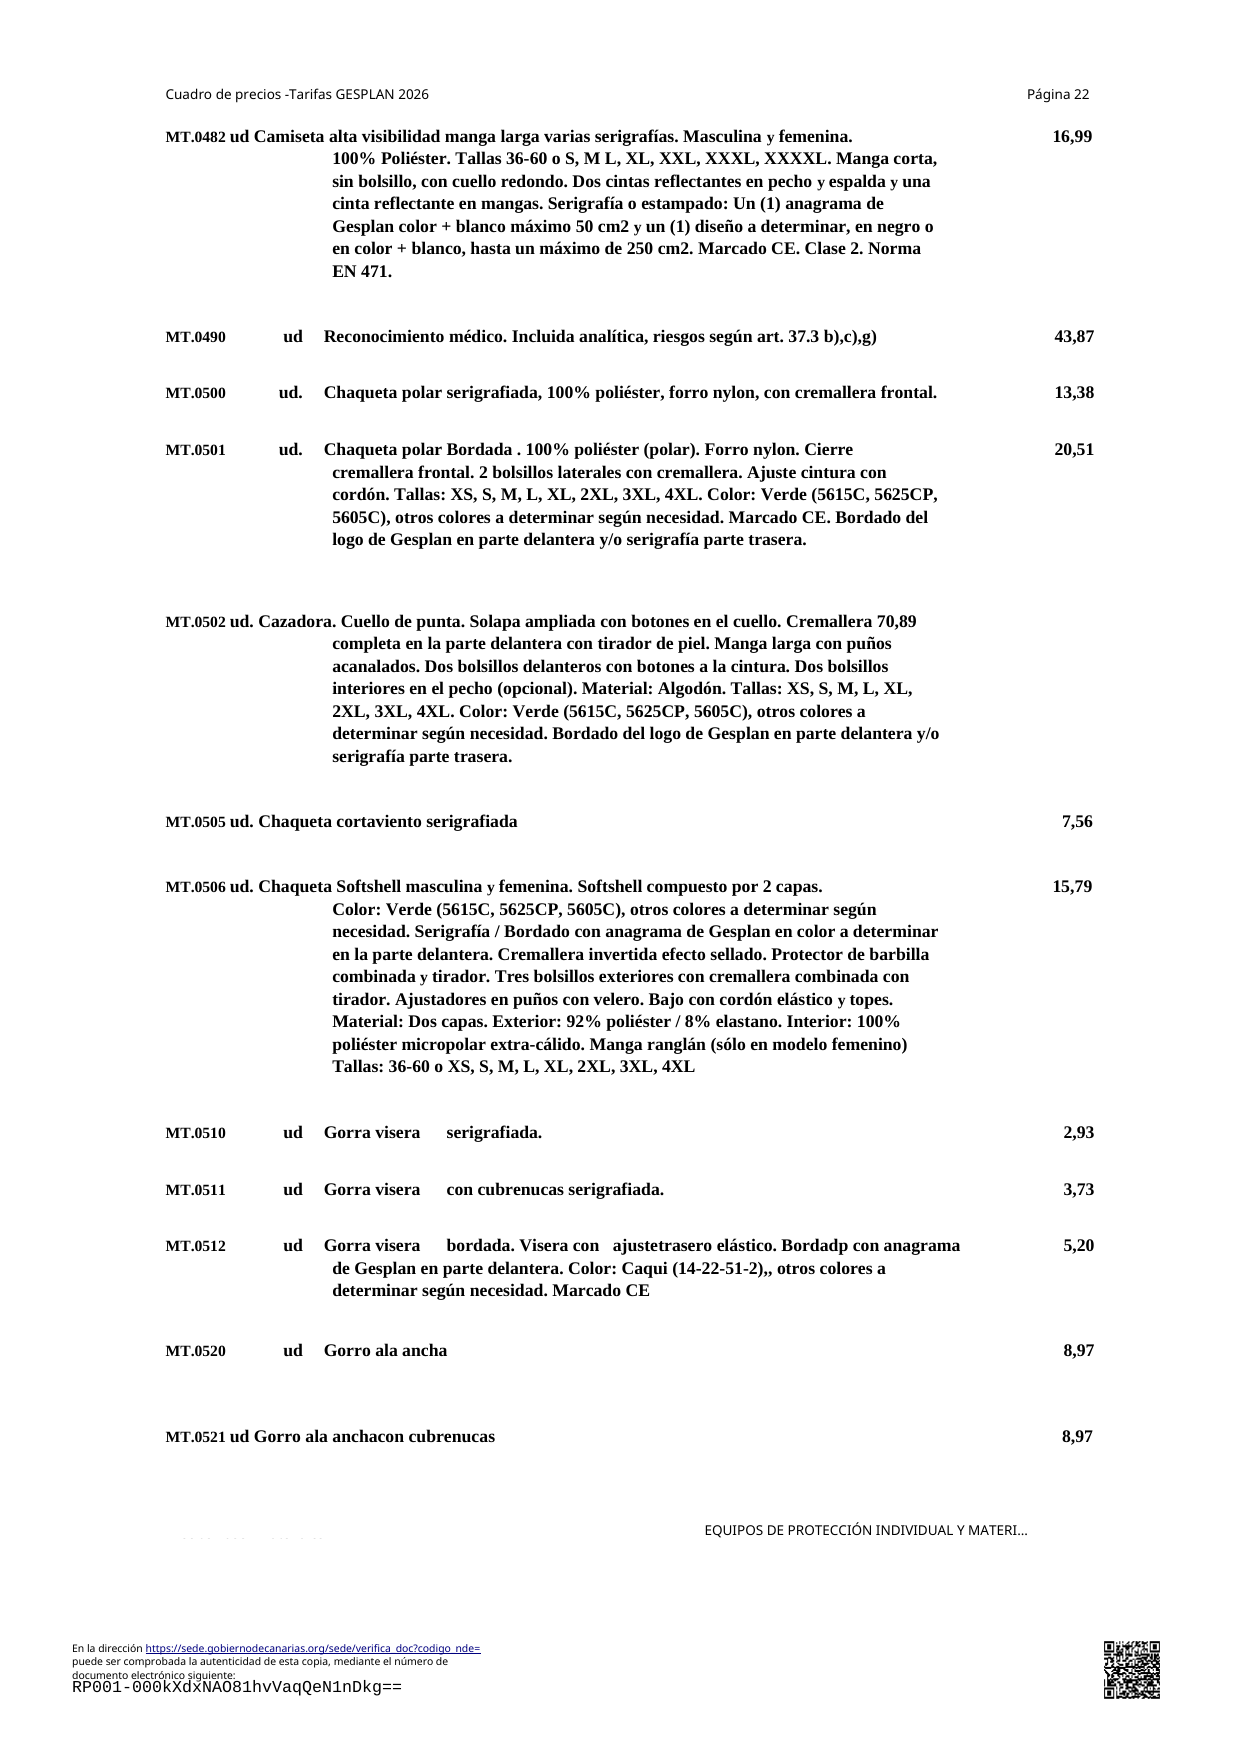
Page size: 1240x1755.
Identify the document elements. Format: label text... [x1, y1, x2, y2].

text 2XL, 3XL, 4XL. Color: Verde (5615C, 5625CP, 5605C), otros colores a determinar según necesidad. Bordado del logo de Gesplan en parte delantera y/o serigrafía parte trasera. [332, 699, 990, 767]
text 100% Poliéster. Tallas 36-60 o S, M L, XL, XXL, XXXL, XXXXL. Manga corta, sin bolsillo, con cuello redondo. Dos cintas reflectantes en pecho y espalda y una cinta reflectante en mangas. Serigrafía o estampado: Un (1) anagrama de Gesplan color + blanco máximo 50 cm2 y un (1) diseño a determinar, en negro o en color + blanco, hasta un máximo de 250 cm2. Marcado CE. Clase 2. Norma EN 471. [332, 147, 990, 282]
text MT.0490 ud Reconocimiento médico. Incluida analítica, riesgos según art. 37.3 b),c),g) 43,87 [165, 328, 1101, 346]
text MT.0506 ud. Chaqueta Softshell masculina y femenina. Softshell compuesto por 2 capas. 15,79 [165, 875, 1101, 897]
text 5605C), otros colores a determinar según necesidad. Marcado CE. Bordado del logo de Gesplan en parte delantera y/o serigrafía parte trasera. [332, 505, 990, 550]
text MT.0500 ud. Chaqueta polar serigrafiada, 100% poliéster, forro nylon, con cremallera frontal. 13,38 [165, 385, 1101, 402]
text Cuadro de precios -Tarifas GESPLAN 2026 [165, 89, 429, 102]
text MT.0511 ud Gorra visera con cubrenucas serigrafiada. 3,73 [165, 1181, 1101, 1198]
text MT.0505 ud. Chaqueta cortaviento serigrafiada [165, 813, 518, 831]
text Tallas: 36-60 o XS, S, M, L, XL, 2XL, 3XL, 4XL [332, 1055, 1101, 1077]
text MT.0510 ud Gorra visera serigrafiada. 2,93 [165, 1124, 1101, 1142]
text MT.0521 ud Gorro ala anchacon cubrenucas [165, 1428, 495, 1446]
text 8,97 [1062, 1428, 1093, 1446]
text 7,56 [1062, 813, 1093, 831]
text de Gesplan en parte delantera. Color: Caqui (14-22-51-2),, otros colores a determinar según necesidad. Marcado CE [332, 1256, 990, 1301]
text Página 22 [1027, 89, 1089, 102]
text MT.0520 ud Gorro ala ancha 8,97 [165, 1343, 1101, 1360]
text En la dirección https://sede.gobiernodecanarias.org/sede/verifica_doc?codigo_nde= puede ser comprobada la autenticidad de esta copia, mediante el número de documento electrónico siguiente: RP001-000kXdxNAO81hvVaqQeN1nDkg== [72, 1641, 541, 1696]
text Material: Dos capas. Exterior: 92% poliéster / 8% elastano. Interior: 100% poliéster micropolar extra-cálido. Manga ranglán (sólo en modelo femenino) [332, 1010, 990, 1055]
text MT.0482 ud Camiseta alta visibilidad manga larga varias serigrafías. Masculina y femenina. 16,99 [165, 124, 1101, 147]
text Color: Verde (5615C, 5625CP, 5605C), otros colores a determinar según necesidad. Serigrafía / Bordado con anagrama de Gesplan en color a determinar en la parte delantera. Cremallera invertida efecto sellado. Protector de barbilla combinada y tirador. Tres bolsillos exteriores con cremallera combinada con tirador. Ajustadores en puños con velero. Bajo con cordón elástico y topes. [332, 897, 990, 1010]
text MT.0502 ud. Cazadora. Cuello de punta. Solapa ampliada con botones en el cuello. Cremallera 70,89 completa en la parte delantera con tirador de piel. Manga larga con puños acanalados. Dos bolsillos delanteros con botones a la cintura. Dos bolsillos interiores en el pecho (opcional). Material: Algodón. Tallas: XS, S, M, L, XL, [165, 609, 1101, 699]
text MT.0501 ud. Chaqueta polar Bordada . 100% poliéster (polar). Forro nylon. Cierre 20,51 [165, 438, 1101, 460]
text EQUIPOS DE PROTECCIÓN INDIVIDUAL Y MATERI... [704, 1524, 1028, 1538]
text MT.0512 ud Gorra visera bordada. Visera con ajuste trasero elástico. Bordadp con anagrama 5,20 [165, 1234, 1101, 1256]
text cremallera frontal. 2 bolsillos laterales con cremallera. Ajuste cintura con cordón. Tallas: XS, S, M, L, XL, 2XL, 3XL, 4XL. Color: Verde (5615C, 5625CP, [332, 460, 990, 505]
